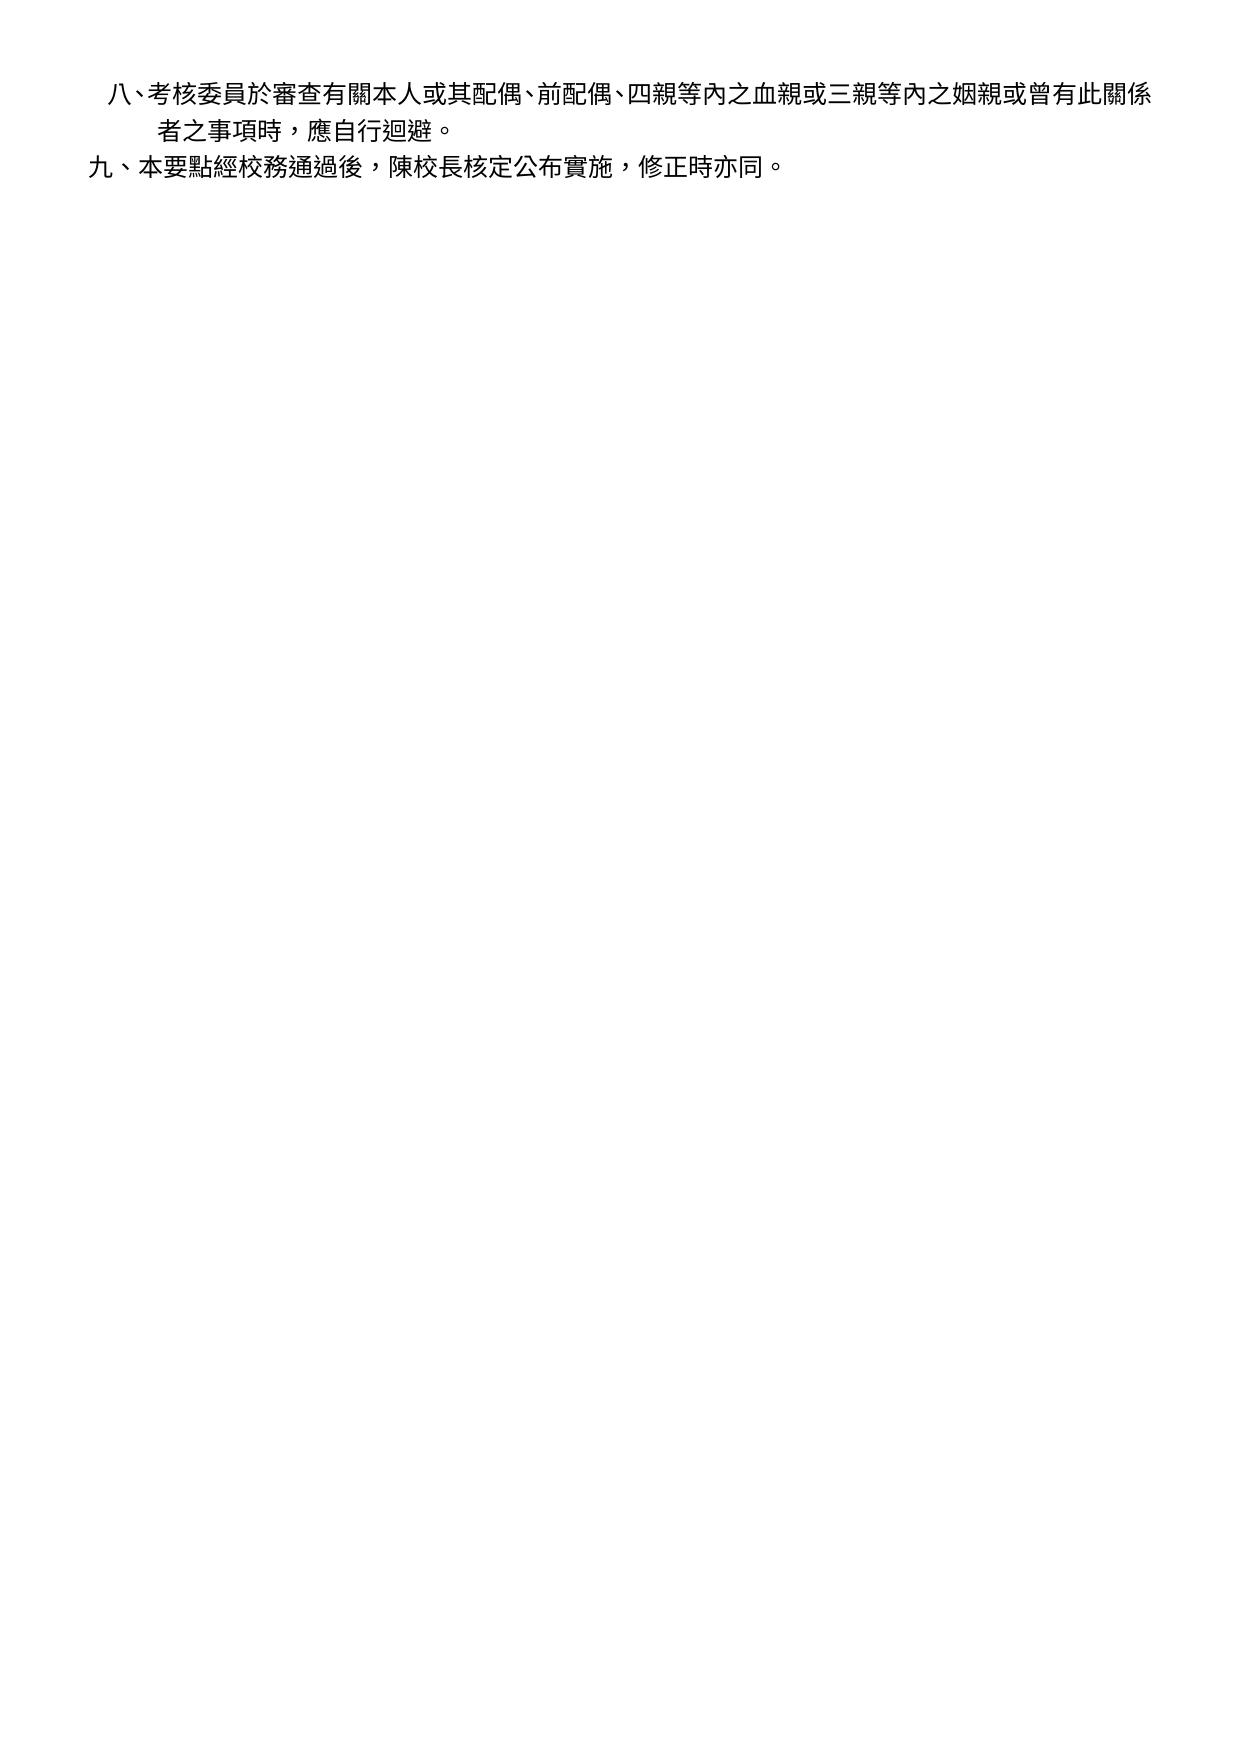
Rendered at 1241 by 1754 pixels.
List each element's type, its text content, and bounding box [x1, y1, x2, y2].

text 九、本要點經校務通過後，陳校長核定公布實施，修正時亦同。 [89, 147, 1152, 184]
text 八、考核委員於審查有關本人或其配偶、前配偶、四親等內之血親或三親等內之姻親或曾有此關係者之事項時，應自行迴避。 [107, 75, 1152, 147]
